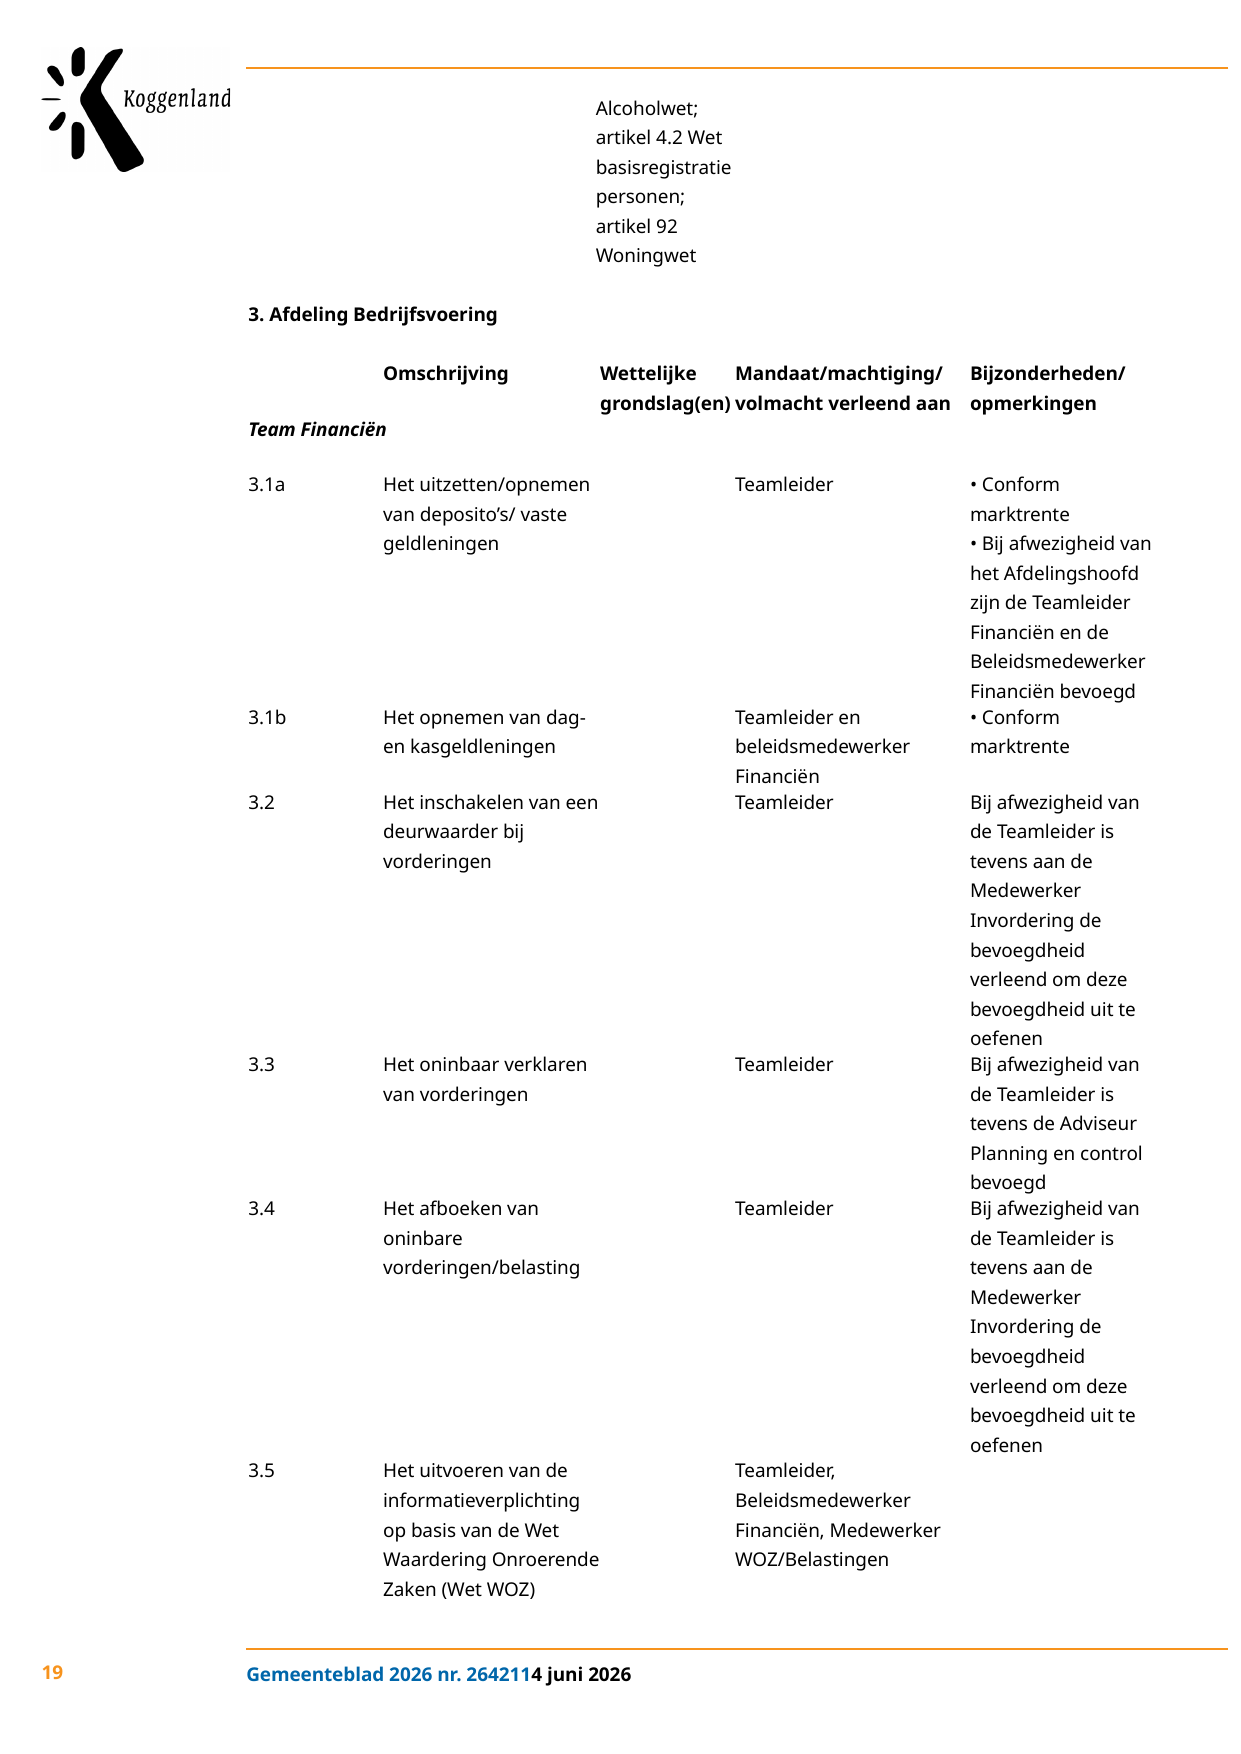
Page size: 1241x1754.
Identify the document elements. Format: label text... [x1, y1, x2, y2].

table_cell Het uitzetten/opnemen van deposito’s/ vaste geldleningen [383, 471, 600, 704]
table_cell Teamleider, Beleidsmedewerker Financiën, Medewerker WOZ/Belastingen [735, 1458, 970, 1602]
table_header Mandaat/machtiging/ volmacht verleend aan [735, 361, 970, 416]
table_cell Bij afwezigheid van de Teamleider is tevens aan de Medewerker Invordering de bevoegdheid verleend om deze bevoegdheid uit te oefenen [970, 1195, 1152, 1458]
table_cell [600, 704, 735, 789]
table_cell 3.2 [248, 789, 383, 1051]
picture [41, 47, 231, 172]
table_cell Teamleider [735, 1195, 970, 1458]
table_cell [393, 95, 596, 268]
table_cell 3.5 [248, 1458, 383, 1602]
table_cell Bij afwezigheid van de Teamleider is tevens aan de Medewerker Invordering de bevoegdheid verleend om deze bevoegdheid uit te oefenen [970, 789, 1152, 1051]
table_cell [600, 1458, 735, 1602]
table_cell Het opnemen van dag- en kasgeldleningen [383, 704, 600, 789]
table_cell [970, 1458, 1152, 1602]
table_cell Alcoholwet; artikel 4.2 Wet basisregistratie personen; artikel 92 Woningwet [596, 95, 741, 268]
table_cell [600, 1195, 735, 1458]
text 3. Afdeling Bedrijfsvoering [248, 301, 1152, 327]
table_cell 3.3 [248, 1051, 383, 1195]
table_header Omschrijving [383, 361, 600, 416]
table_cell Bij afwezigheid van de Teamleider is tevens de Adviseur Planning en control bevoegd [970, 1051, 1152, 1195]
table_header Bijzonderheden/opmerkingen [970, 361, 1152, 416]
table_cell Het afboeken van oninbare vorderingen/belasting [383, 1195, 600, 1458]
table_header Wettelijke grondslag(en) [600, 361, 735, 416]
table_cell Teamleider [735, 1051, 970, 1195]
table_cell 3.4 [248, 1195, 383, 1458]
table_cell 3.1b [248, 704, 383, 789]
table_cell [741, 95, 937, 268]
table_cell [937, 95, 1152, 268]
table_cell 3.1a [248, 471, 383, 704]
table_cell [600, 471, 735, 704]
table_cell Team Financiën [248, 416, 1152, 471]
table_cell [600, 1051, 735, 1195]
table_cell • Conform marktrente [970, 704, 1152, 789]
table_cell Het uitvoeren van de informatieverplichting op basis van de Wet Waardering Onroerende Zaken (Wet WOZ) [383, 1458, 600, 1602]
table_header [248, 361, 383, 416]
table_cell Teamleider [735, 471, 970, 704]
table_cell Teamleider [735, 789, 970, 1051]
table_cell Het oninbaar verklaren van vorderingen [383, 1051, 600, 1195]
table_cell [600, 789, 735, 1051]
table_cell [248, 95, 393, 268]
table_cell Teamleider en beleidsmedewerker Financiën [735, 704, 970, 789]
table_cell Het inschakelen van een deurwaarder bij vorderingen [383, 789, 600, 1051]
table_cell • Conform marktrente • Bij afwezigheid van het Afdelingshoofd zijn de Teamleider Financiën en de Beleidsmedewerker Financiën bevoegd [970, 471, 1152, 704]
